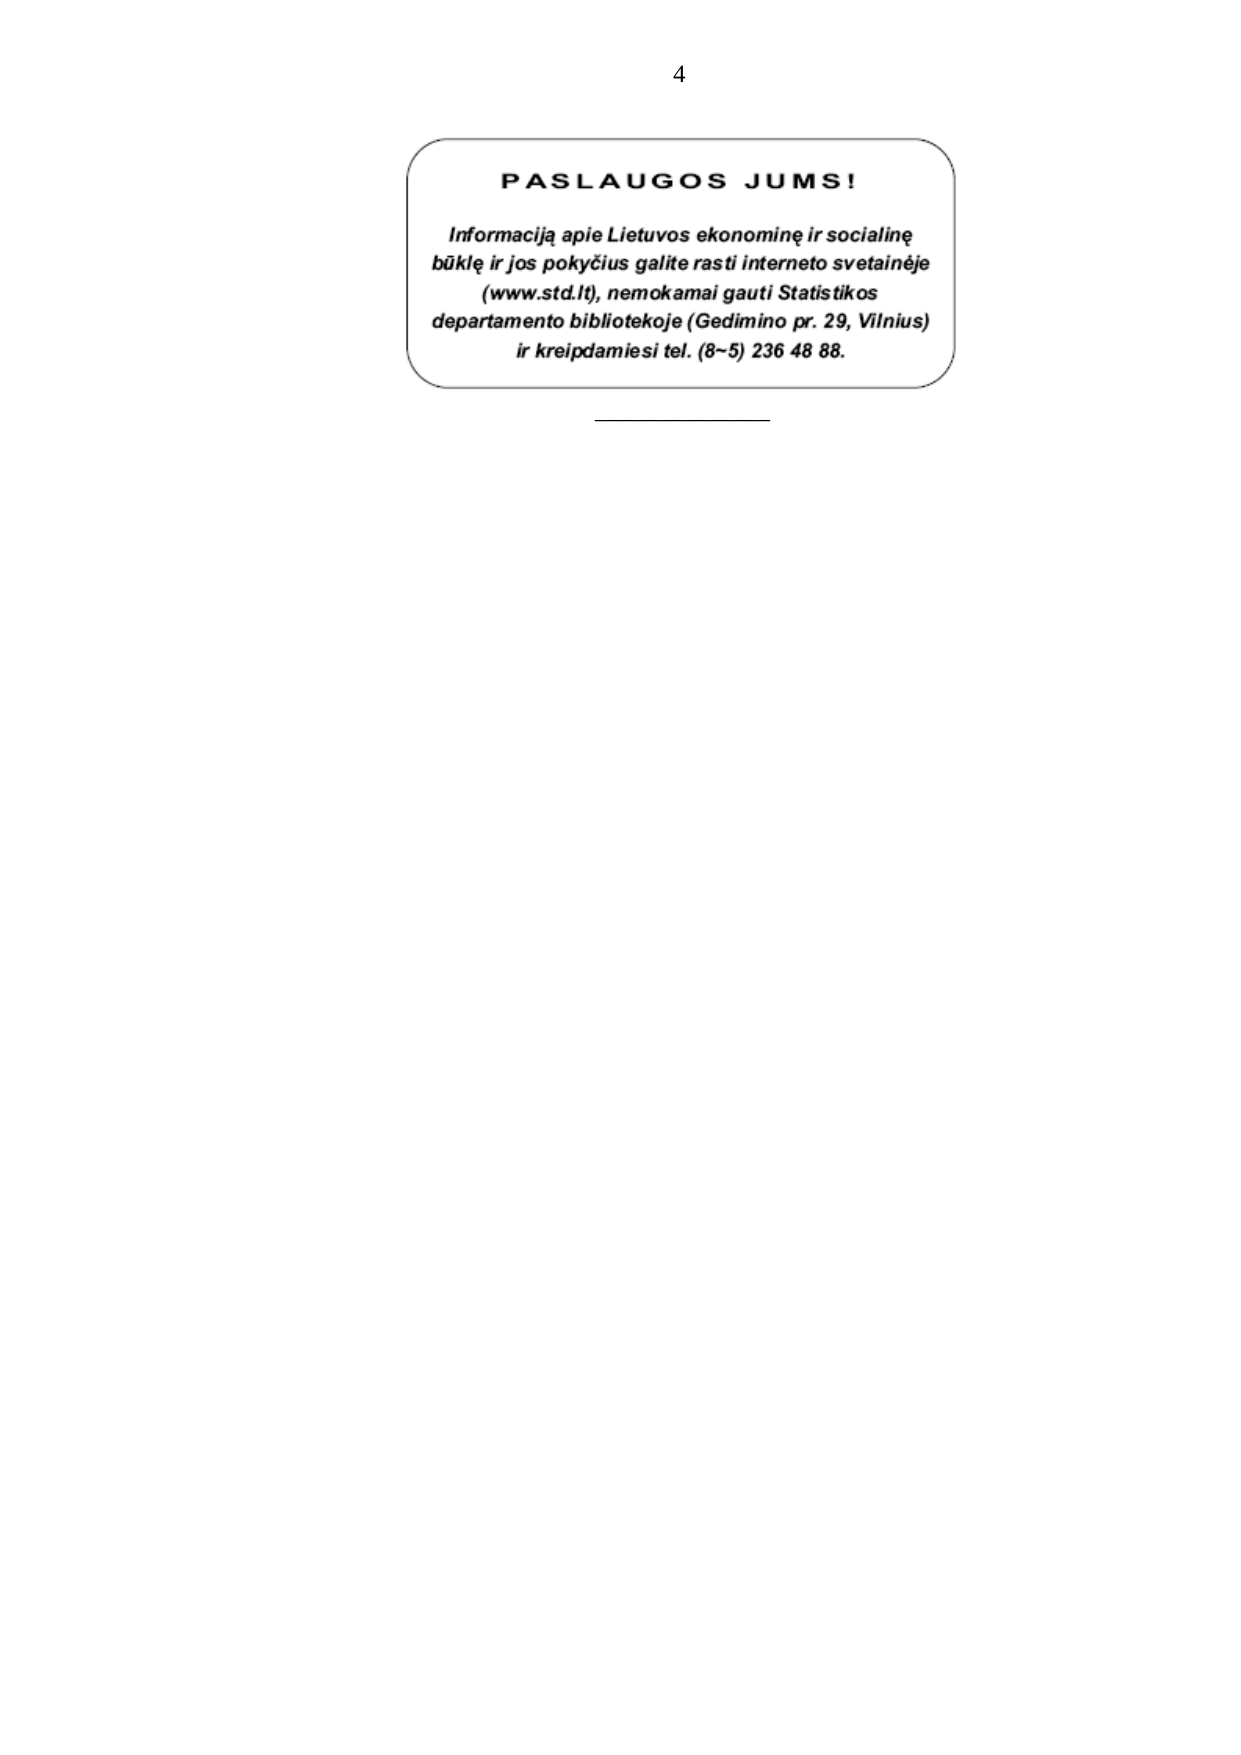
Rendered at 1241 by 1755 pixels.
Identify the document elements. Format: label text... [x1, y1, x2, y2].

text ______________ [177, 395, 1187, 423]
